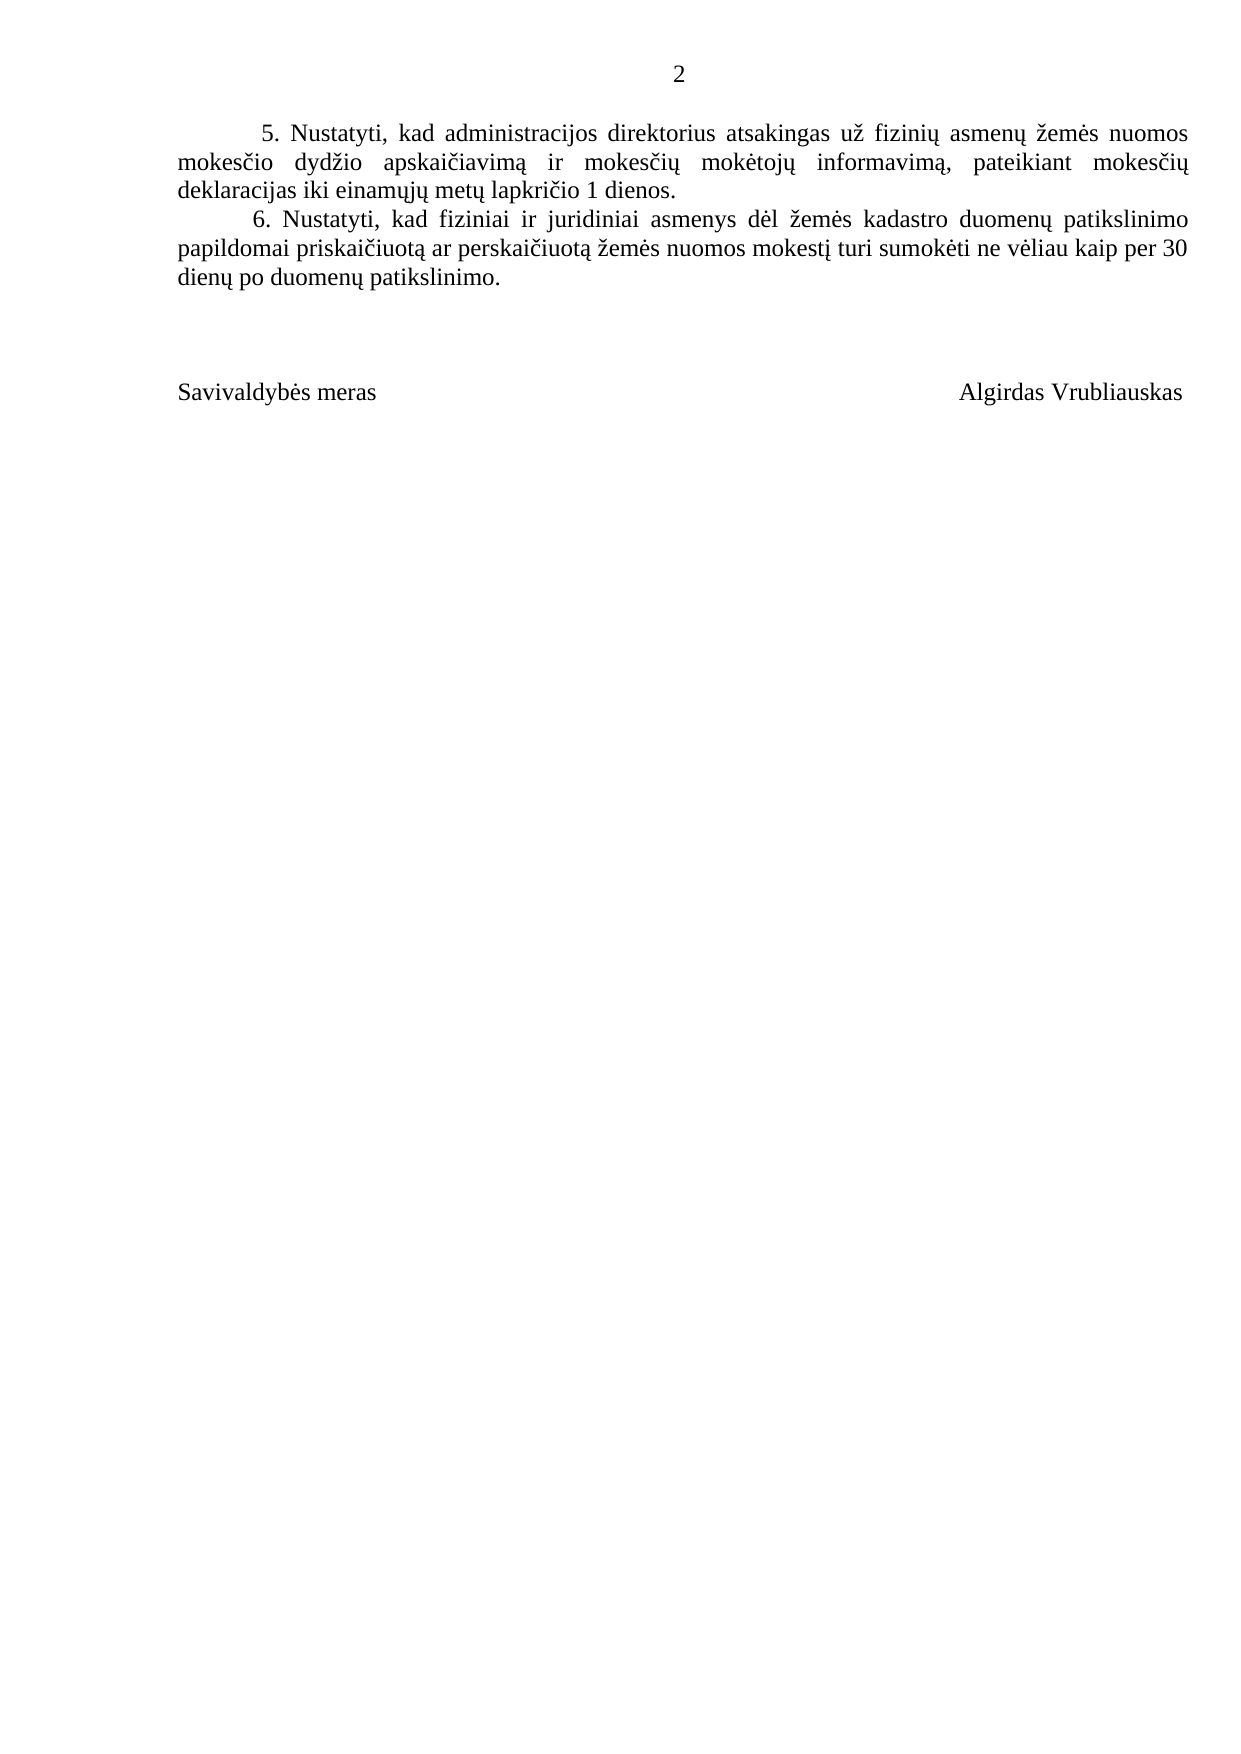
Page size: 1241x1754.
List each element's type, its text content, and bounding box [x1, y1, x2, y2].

text Savivaldybės meras Algirdas Vrubliauskas [177, 377, 1189, 406]
text 5. Nustatyti, kad administracijos direktorius atsakingas už fizinių asmenų žemės nuomos mokesčio dydžio apskaičiavimą ir mokesčių mokėtojų informavimą, pateikiant mokesčių deklaracijas iki einamųjų metų lapkričio 1 dienos. [177, 118, 1190, 204]
text 6. Nustatyti, kad fiziniai ir juridiniai asmenys dėl žemės kadastro duomenų patikslinimo papildomai priskaičiuotą ar perskaičiuotą žemės nuomos mokestį turi sumokėti ne vėliau kaip per 30 dienų po duomenų patikslinimo. [177, 204, 1190, 291]
